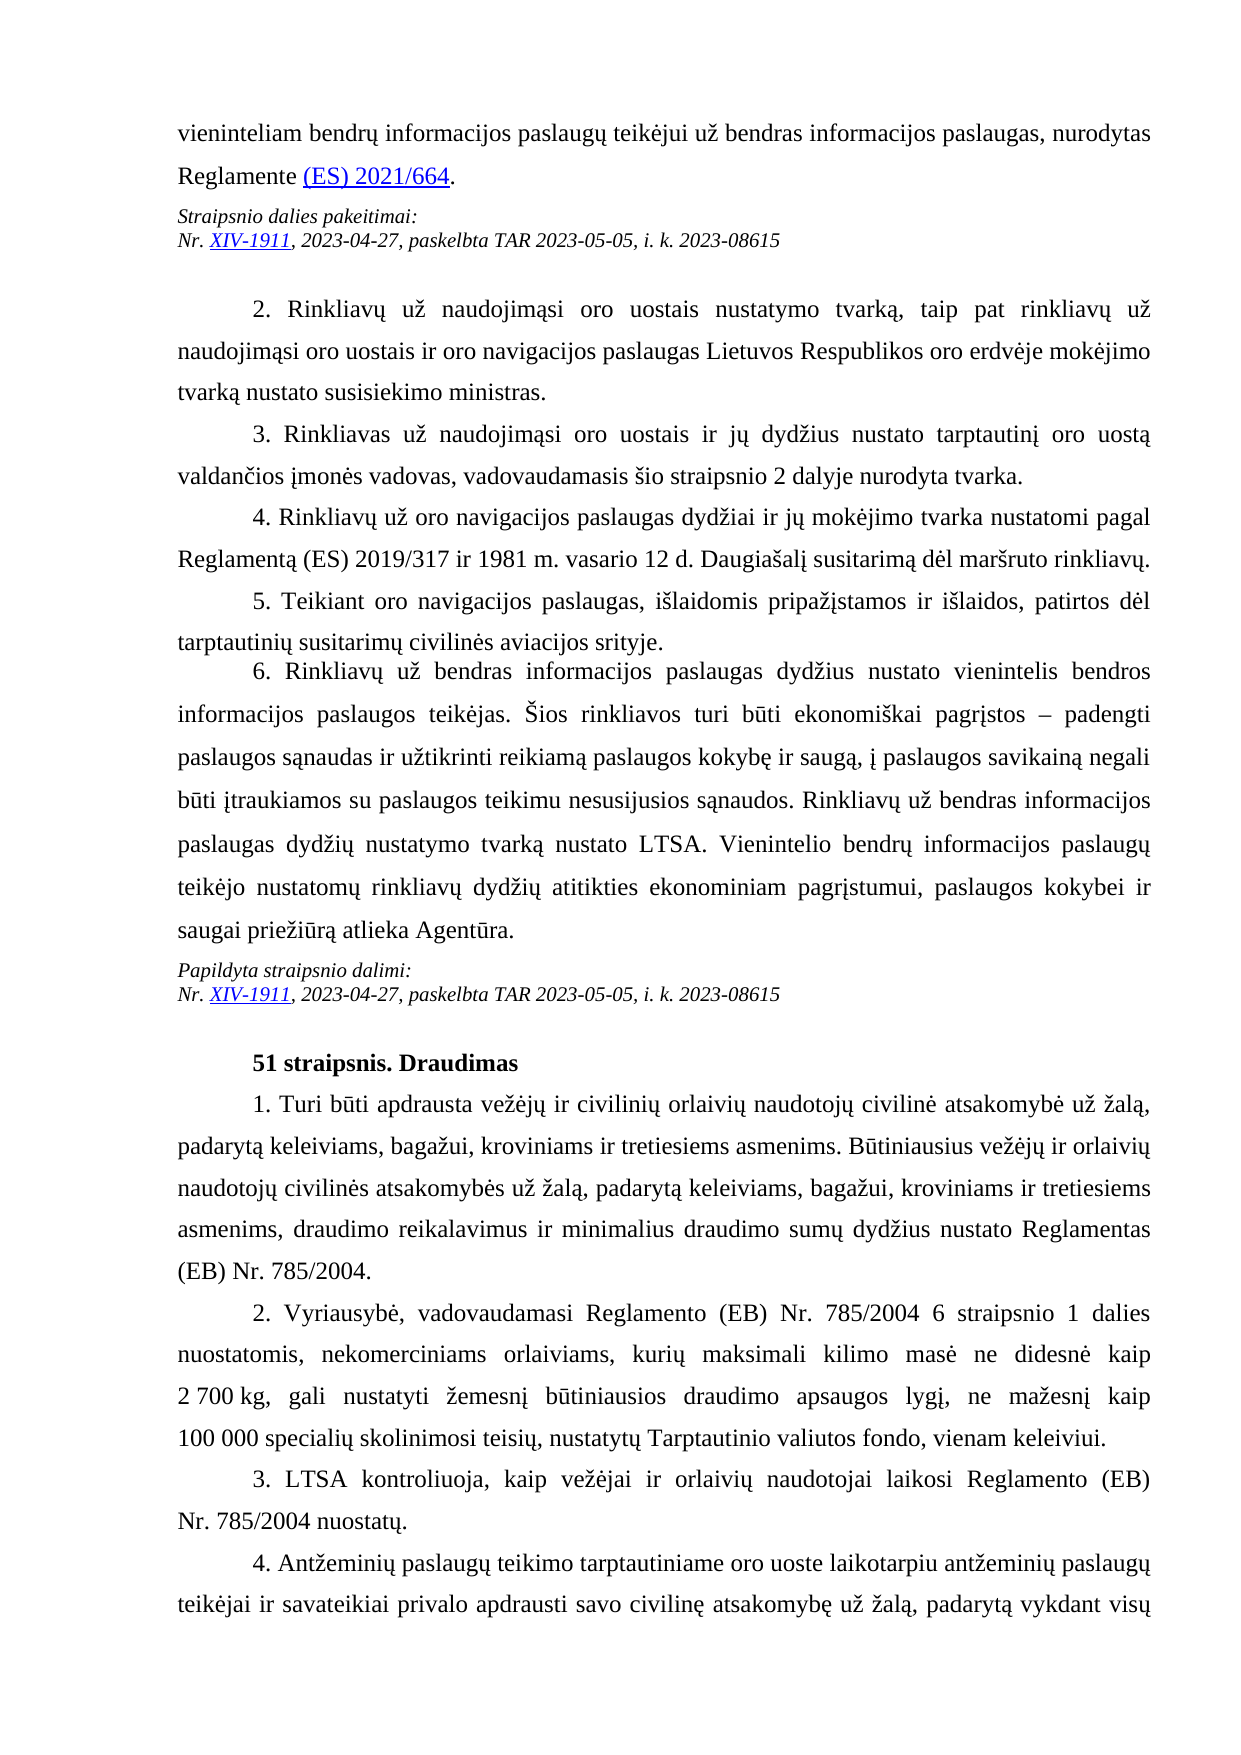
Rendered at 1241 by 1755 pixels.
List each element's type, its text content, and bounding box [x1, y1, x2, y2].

text 4. Antžeminių paslaugų teikimo tarptautiniame oro uoste laikotarpiu antžeminių paslaugų teikėjai ir savateikiai privalo apdrausti savo civilinę atsakomybę už žalą, padarytą vykdant visų [177, 1535, 1152, 1618]
text 3. Rinkliavas už naudojimąsi oro uostais ir jų dydžius nustato tarptautinį oro uostą valdančios įmonės vadovas, vadovaudamasis šio straipsnio 2 dalyje nurodyta tvarka. [177, 406, 1152, 489]
text 51 straipsnis. Draudimas [177, 1035, 1152, 1077]
text Nr. XIV-1911, 2023-04-27, paskelbta TAR 2023-05-05, i. k. 2023-08615 [177, 228, 1152, 252]
text 6. Rinkliavų už bendras informacijos paslaugas dydžius nustato vienintelis bendros informacijos paslaugos teikėjas. Šios rinkliavos turi būti ekonomiškai pagrįstos – padengti paslaugos sąnaudas ir užtikrinti reikiamą paslaugos kokybę ir saugą, į paslaugos savikainą negali būti įtraukiamos su paslaugos teikimu nesusijusios sąnaudos. Rinkliavų už bendras informacijos paslaugas dydžių nustatymo tvarką nustato LTSA. Vienintelio bendrų informacijos paslaugų teikėjo nustatomų rinkliavų dydžių atitikties ekonominiam pagrįstumui, paslaugos kokybei ir saugai priežiūrą atlieka Agentūra. [177, 656, 1152, 944]
text 2. Vyriausybė, vadovaudamasi Reglamento (EB) Nr. 785/2004 6 straipsnio 1 dalies nuostatomis, nekomerciniams orlaiviams, kurių maksimali kilimo masė ne didesnė kaip 2 700 kg, gali nustatyti žemesnį būtiniausios draudimo apsaugos lygį, ne mažesnį kaip 100 000 specialių skolinimosi teisių, nustatytų Tarptautinio valiutos fondo, vienam keleiviui. [177, 1285, 1152, 1452]
text 2. Rinkliavų už naudojimąsi oro uostais nustatymo tvarką, taip pat rinkliavų už naudojimąsi oro uostais ir oro navigacijos paslaugas Lietuvos Respublikos oro erdvėje mokėjimo tvarką nustato susisiekimo ministras. [177, 281, 1152, 406]
text 3. LTSA kontroliuoja, kaip vežėjai ir orlaivių naudotojai laikosi Reglamento (EB) Nr. 785/2004 nuostatų. [177, 1452, 1152, 1535]
text vieninteliam bendrų informacijos paslaugų teikėjui už bendras informacijos paslaugas, nurodytas Reglamente (ES) 2021/664. [177, 118, 1152, 190]
text Nr. XIV-1911, 2023-04-27, paskelbta TAR 2023-05-05, i. k. 2023-08615 [177, 982, 1152, 1006]
text 4. Rinkliavų už oro navigacijos paslaugas dydžiai ir jų mokėjimo tvarka nustatomi pagal Reglamentą (ES) 2019/317 ir 1981 m. vasario 12 d. Daugiašalį susitarimą dėl maršruto rinkliavų. [177, 489, 1152, 573]
text 1. Turi būti apdrausta vežėjų ir civilinių orlaivių naudotojų civilinė atsakomybė už žalą, padarytą keleiviams, bagažui, kroviniams ir tretiesiems asmenims. Būtiniausius vežėjų ir orlaivių naudotojų civilinės atsakomybės už žalą, padarytą keleiviams, bagažui, kroviniams ir tretiesiems asmenims, draudimo reikalavimus ir minimalius draudimo sumų dydžius nustato Reglamentas (EB) Nr. 785/2004. [177, 1077, 1152, 1285]
text 5. Teikiant oro navigacijos paslaugas, išlaidomis pripažįstamos ir išlaidos, patirtos dėl tarptautinių susitarimų civilinės aviacijos srityje. [177, 573, 1152, 656]
text Papildyta straipsnio dalimi: [177, 958, 1152, 982]
text Straipsnio dalies pakeitimai: [177, 204, 1152, 228]
